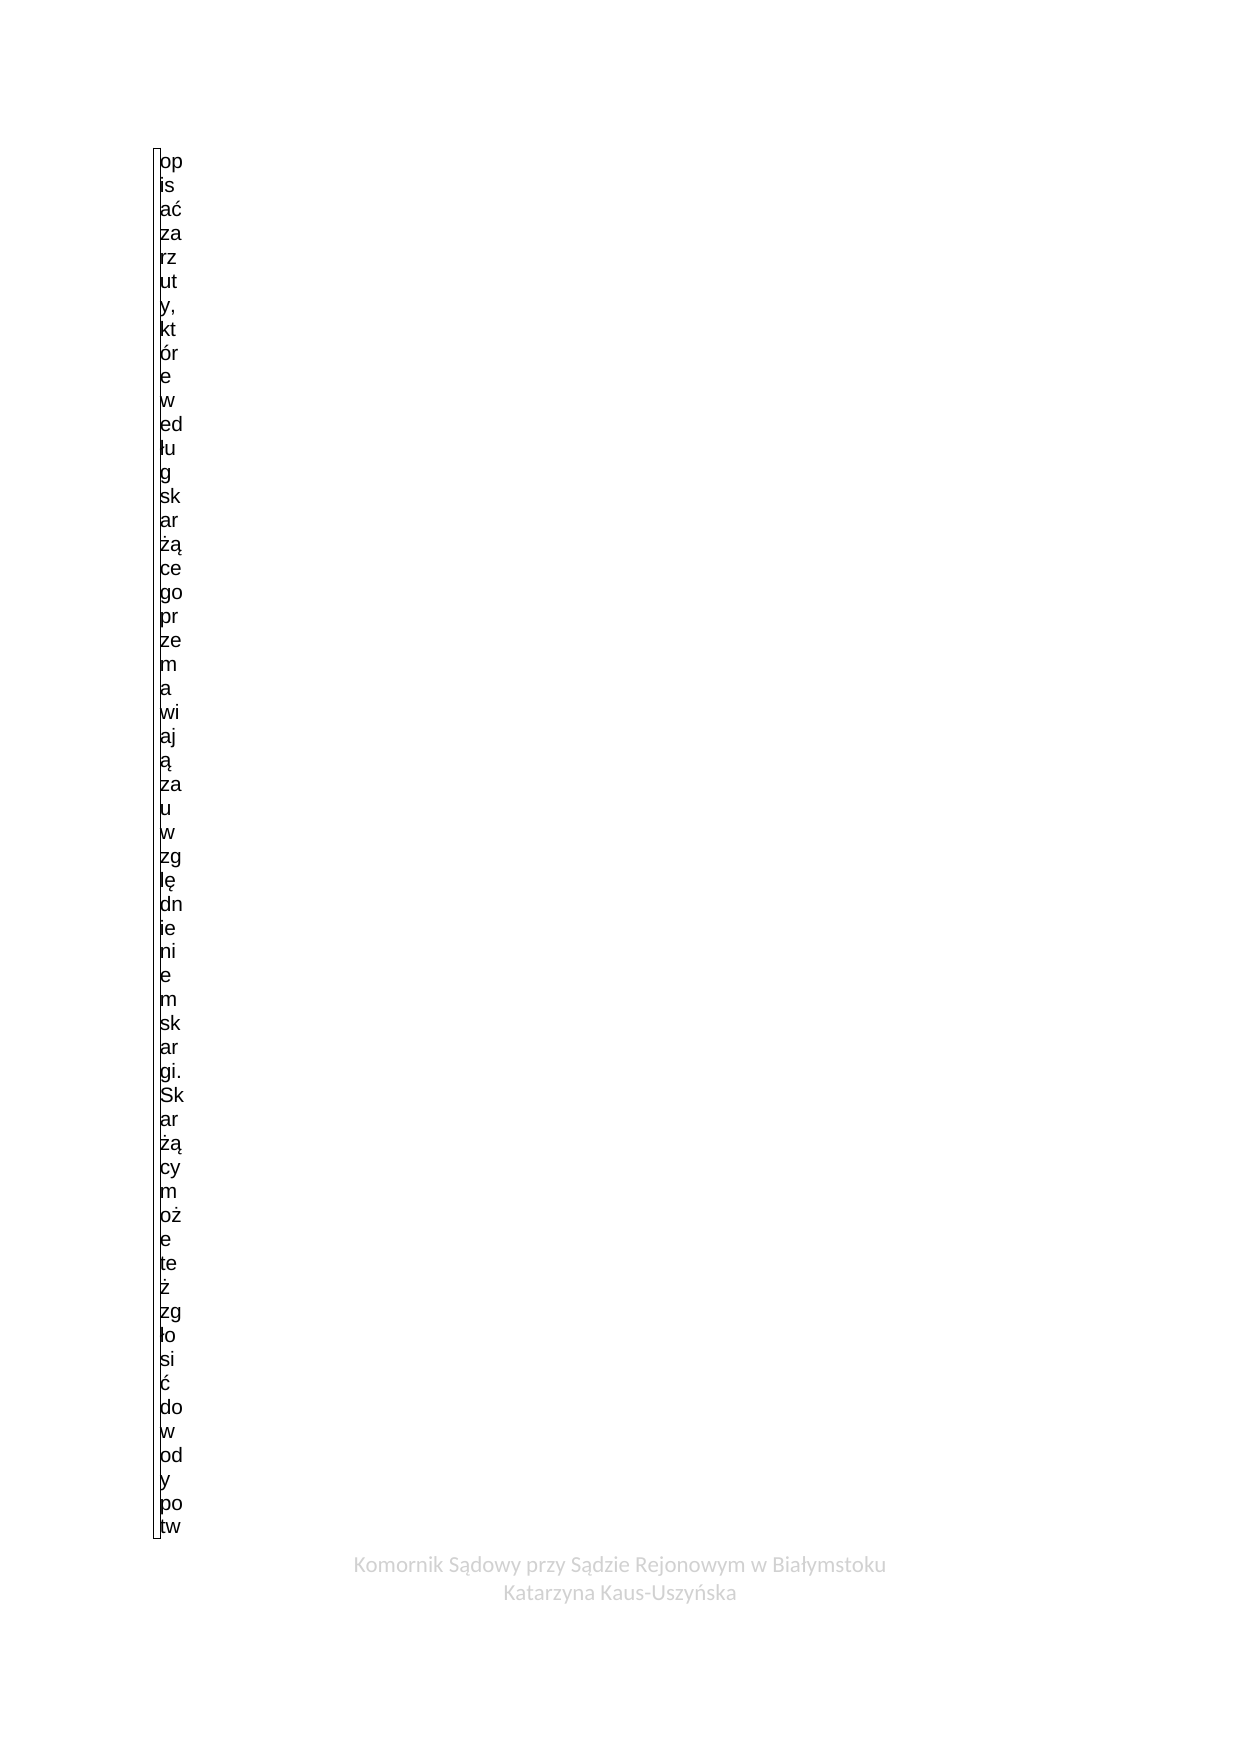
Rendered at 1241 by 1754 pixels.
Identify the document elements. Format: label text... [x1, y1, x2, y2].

table_cell 6. Uzasadnienie skargi Należy zwięźle opisać zarzuty, które według skarżącego przemawiają za uwzględnieniem skargi. Skarżący może też zgłosić dowody potwierdzające fakty, na które się powołuje. [154, 149, 160, 1538]
